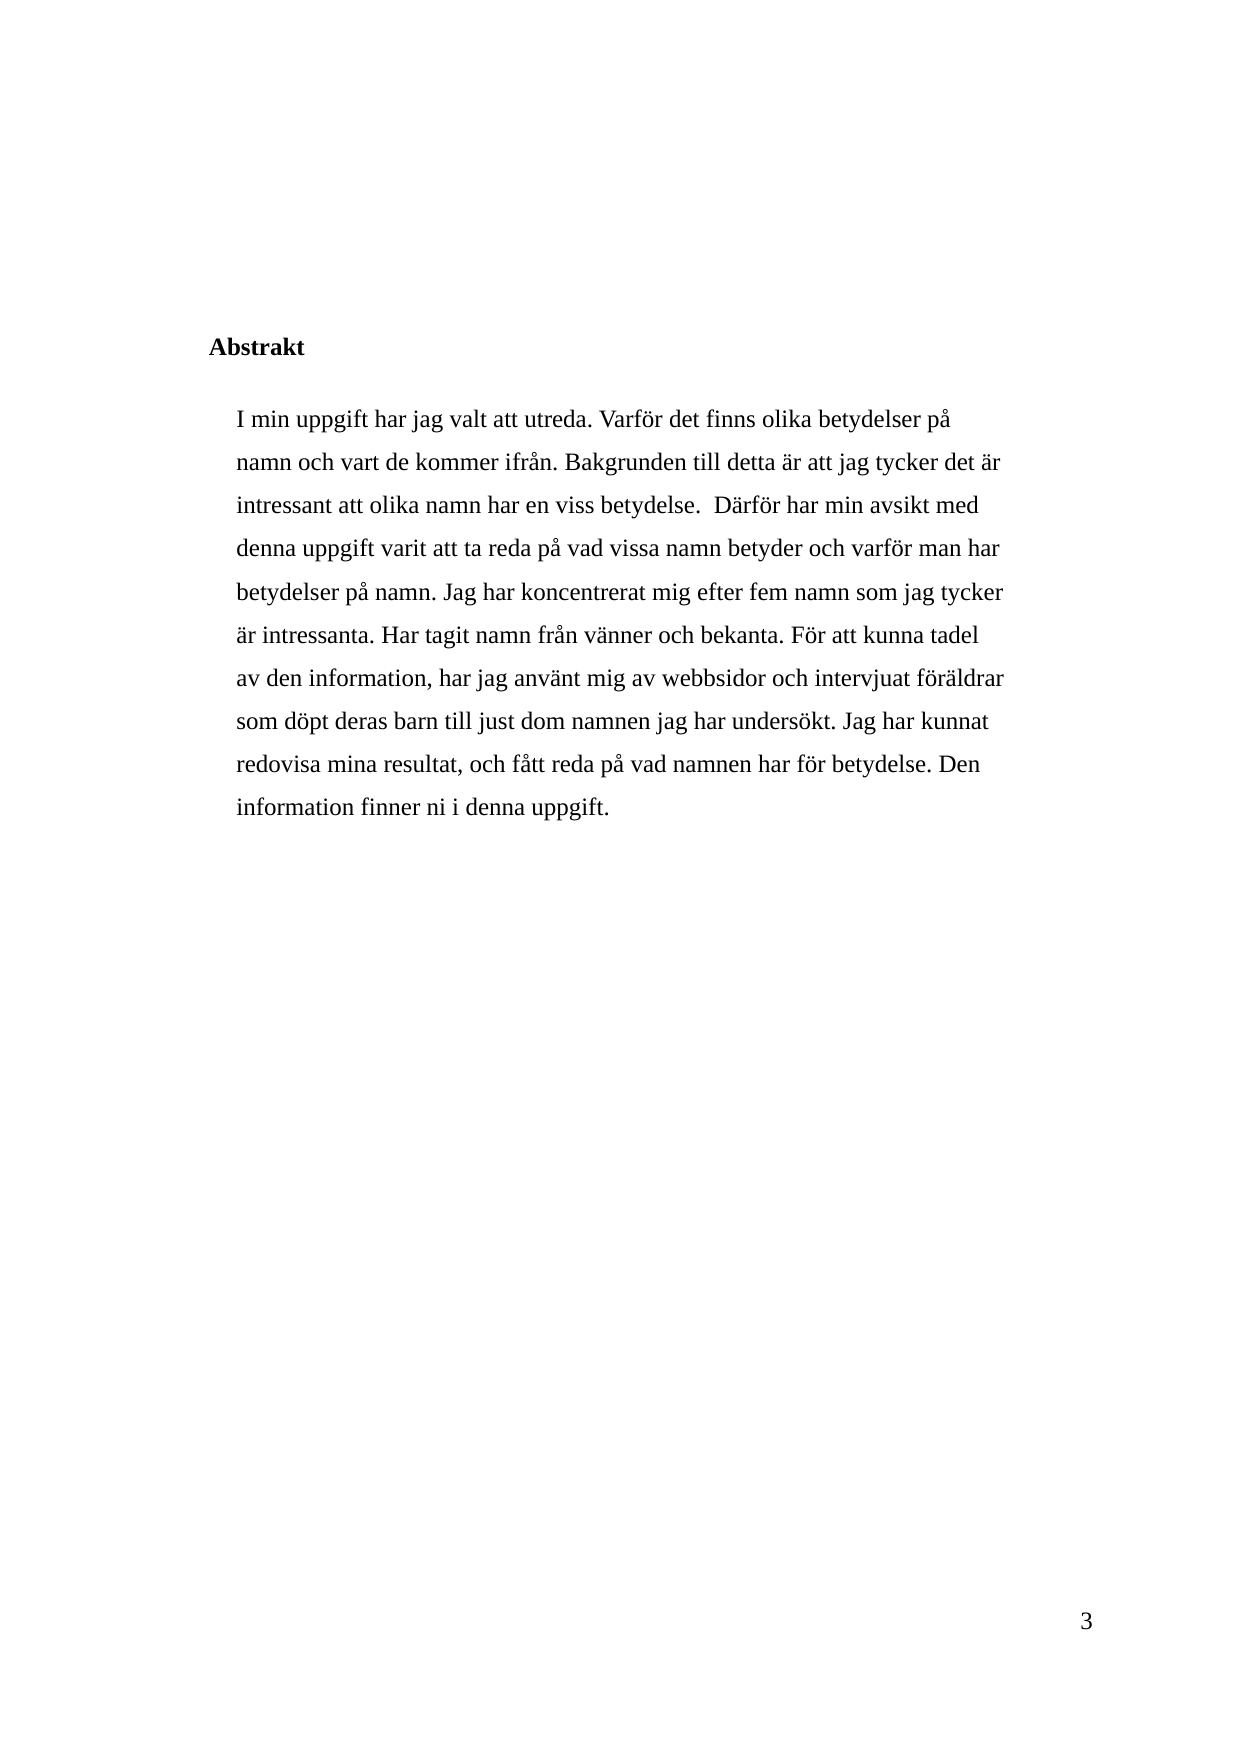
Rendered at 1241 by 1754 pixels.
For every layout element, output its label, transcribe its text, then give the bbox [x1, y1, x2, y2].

text Abstrakt [148, 332, 1004, 361]
text I min uppgift har jag valt att utreda. Varför det finns olika betydelser på namn och vart de kommer ifrån. Bakgrunden till detta är att jag tycker det är intressant att olika namn har en viss betydelse. Därför har min avsikt med denna uppgift varit att ta reda på vad vissa namn betyder och varför man har betydelser på namn. Jag har koncentrerat mig efter fem namn som jag tycker är intressanta. Har tagit namn från vänner och bekanta. För att kunna tadel av den information, har jag använt mig av webbsidor och intervjuat föräldrar som döpt deras barn till just dom namnen jag har undersökt. Jag har kunnat redovisa mina resultat, och fått reda på vad namnen har för betydelse. Den information finner ni i denna uppgift. [236, 404, 1004, 821]
